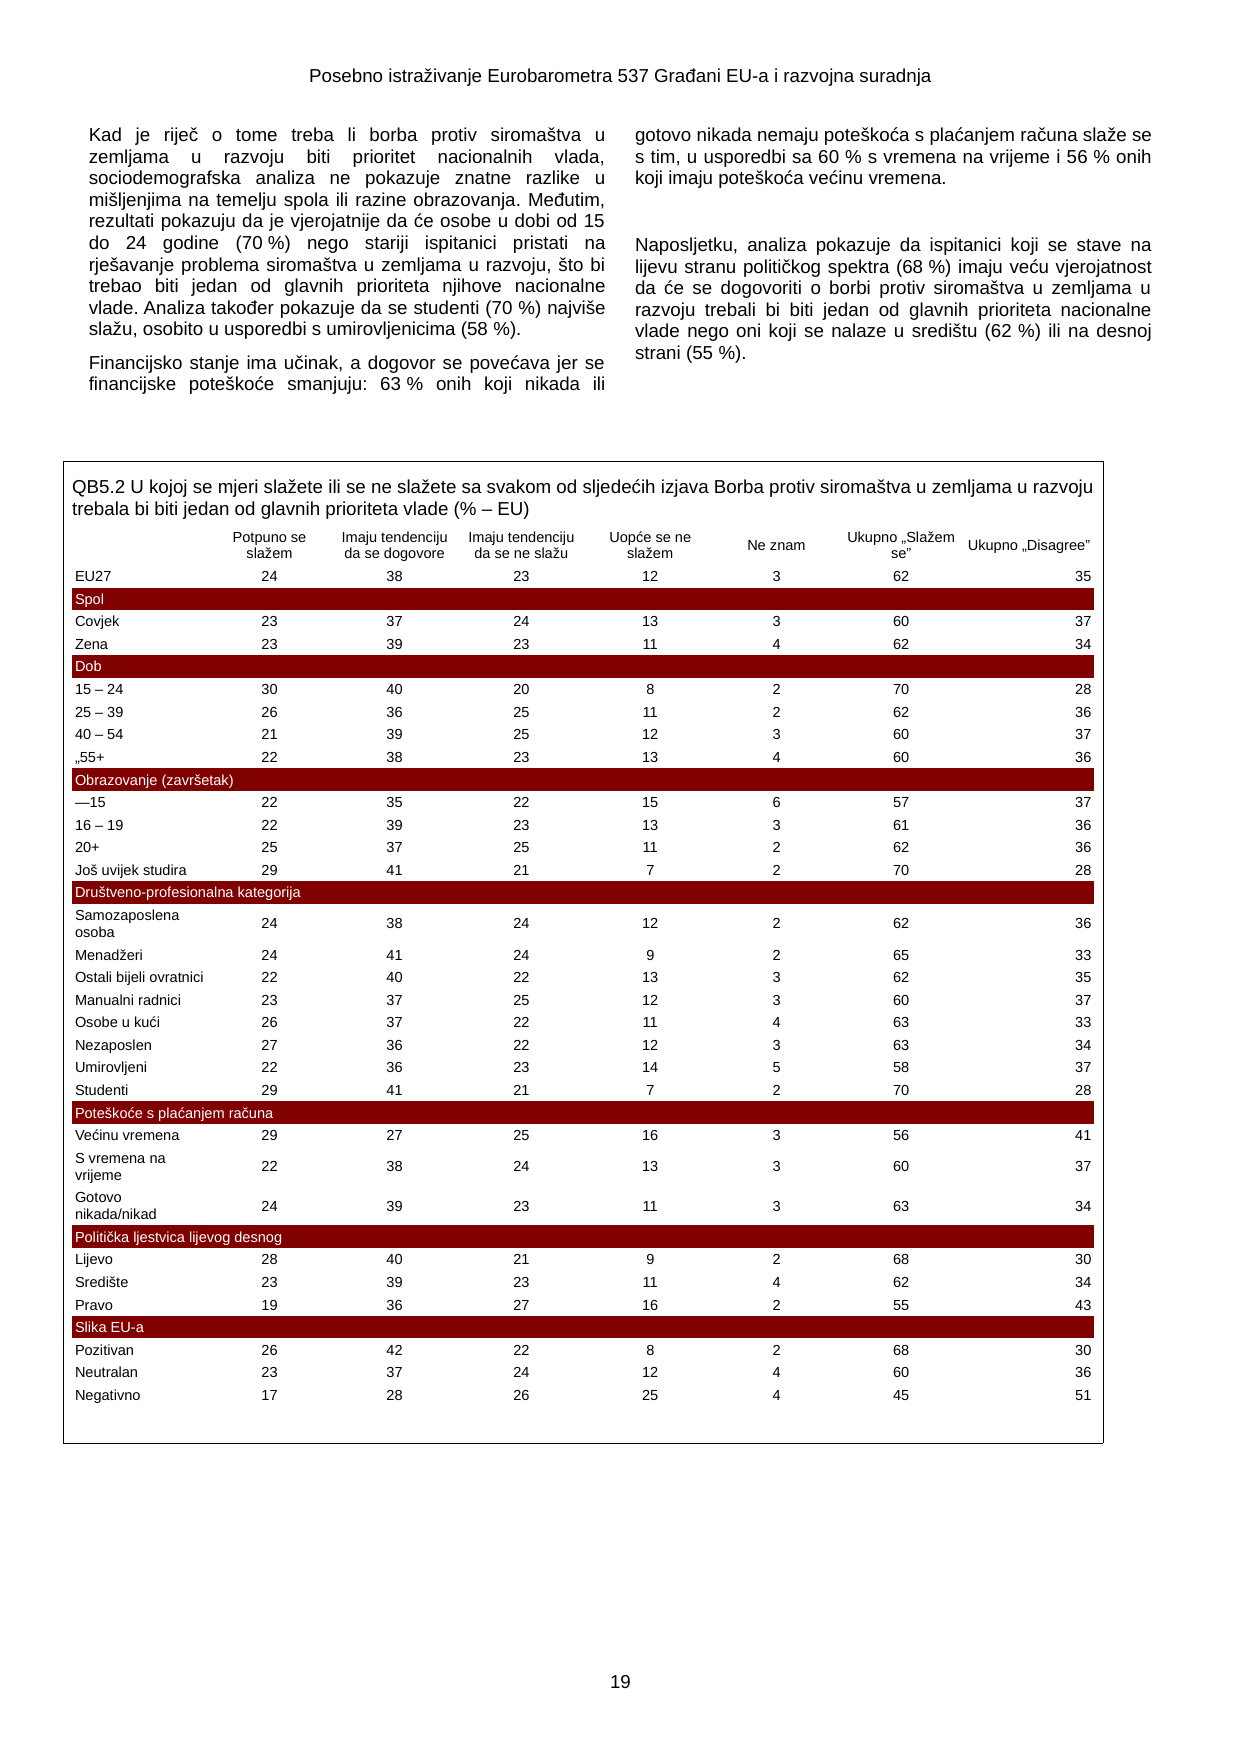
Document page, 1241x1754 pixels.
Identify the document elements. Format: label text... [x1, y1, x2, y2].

table_cell Društveno-profesionalna kategorija [72, 881, 586, 904]
table_cell Manualni radnici [72, 989, 207, 1011]
table_cell 41 [332, 943, 457, 966]
table_cell 27 [207, 1034, 332, 1056]
table_cell 3 [714, 1186, 838, 1225]
table_cell [714, 655, 838, 678]
table_cell 3 [714, 610, 838, 633]
table_cell 27 [457, 1293, 586, 1316]
table_cell [457, 588, 586, 610]
table_cell 62 [838, 633, 964, 655]
table_cell [586, 588, 714, 610]
table_cell 62 [838, 836, 964, 859]
table_cell 2 [714, 1339, 838, 1361]
table_cell 24 [457, 1361, 586, 1384]
table_cell 2 [714, 700, 838, 723]
table_cell 41 [964, 1124, 1094, 1147]
table_cell 21 [207, 723, 332, 746]
table_cell 33 [964, 943, 1094, 966]
text Financijsko stanje ima učinak, a dogovor se povećava jer se financijske poteškoće smanjuju: 63 % onih koji nikada ili [88, 351, 605, 394]
table_cell 63 [838, 1011, 964, 1034]
table_cell [838, 588, 964, 610]
table_cell 4 [714, 1361, 838, 1384]
table_cell Lijevo [72, 1248, 207, 1271]
table_cell 37 [964, 791, 1094, 813]
table_header Potpuno se slažem [207, 525, 332, 565]
table_cell 68 [838, 1339, 964, 1361]
table_cell 13 [586, 610, 714, 633]
table_cell 15 – 24 [72, 678, 207, 700]
table_cell 16 [586, 1124, 714, 1147]
table_cell 12 [586, 989, 714, 1011]
table_cell 4 [714, 1271, 838, 1293]
table_cell 38 [332, 746, 457, 768]
table_cell Većinu vremena [72, 1124, 207, 1147]
table_cell 43 [964, 1293, 1094, 1316]
table_cell 22 [457, 966, 586, 988]
table_cell 35 [332, 791, 457, 813]
table_cell 26 [457, 1384, 586, 1406]
table_cell 3 [714, 1124, 838, 1147]
table_cell 21 [457, 1079, 586, 1101]
table_cell [714, 881, 838, 904]
table_cell 3 [714, 814, 838, 836]
table_cell 23 [457, 633, 586, 655]
table_cell 4 [714, 633, 838, 655]
table_cell 25 [457, 836, 586, 859]
table_cell 37 [332, 610, 457, 633]
table_cell 3 [714, 966, 838, 988]
table_cell 28 [964, 1079, 1094, 1101]
table_cell 22 [207, 1056, 332, 1079]
table_cell Politička ljestvica lijevog desnog [72, 1225, 1094, 1248]
table_cell [457, 655, 586, 678]
table_cell 62 [838, 966, 964, 988]
table_cell 4 [714, 1011, 838, 1034]
table_cell Neutralan [72, 1361, 207, 1384]
text Naposljetku, analiza pokazuje da ispitanici koji se stave na lijevu stranu političkog spektra (68 %) imaju veću vjerojatnost da će se dogovoriti o borbi protiv siromaštva u zemljama u razvoju trebali bi biti jedan od glavnih prioriteta nacionalne vlade nego oni koji se nalaze u središtu (62 %) ili na desnoj strani (55 %). [635, 234, 1152, 363]
table_cell 35 [964, 966, 1094, 988]
table_cell 29 [207, 1079, 332, 1101]
text gotovo nikada nemaju poteškoća s plaćanjem računa slaže se s tim, u usporedbi sa 60 % s vremena na vrijeme i 56 % onih koji imaju poteškoća većinu vremena. [635, 124, 1152, 189]
table_cell 23 [457, 1271, 586, 1293]
table_cell 8 [586, 1339, 714, 1361]
table_cell 16 [586, 1293, 714, 1316]
table_cell 11 [586, 1011, 714, 1034]
table_cell 24 [207, 1186, 332, 1225]
table_cell [964, 588, 1094, 610]
table_cell 3 [714, 723, 838, 746]
table_cell Gotovo nikada/nikad [72, 1186, 207, 1225]
table_cell 2 [714, 859, 838, 881]
table_cell 62 [838, 700, 964, 723]
table_cell 22 [207, 1147, 332, 1186]
table_cell 37 [964, 1056, 1094, 1079]
table_cell 22 [457, 791, 586, 813]
table_cell 39 [332, 814, 457, 836]
text Kad je riječ o tome treba li borba protiv siromaštva u zemljama u razvoju biti prioritet nacionalnih vlada, sociodemografska analiza ne pokazuje znatne razlike u mišljenjima na temelju spola ili razine obrazovanja. Međutim, rezultati pokazuju da je vjerojatnije da će osobe u dobi od 15 do 24 godine (70 %) nego stariji ispitanici pristati na rješavanje problema siromaštva u zemljama u razvoju, što bi trebao biti jedan od glavnih prioriteta njihove nacionalne vlade. Analiza također pokazuje da se studenti (70 %) najviše slažu, osobito u usporedbi s umirovljenicima (58 %). [88, 124, 605, 339]
table_cell 29 [207, 859, 332, 881]
table_cell 17 [207, 1384, 332, 1406]
table_cell 22 [207, 746, 332, 768]
table_cell 60 [838, 1147, 964, 1186]
table_cell 41 [332, 859, 457, 881]
table_header Ukupno „Slažem se” [838, 525, 964, 565]
table_cell 24 [207, 943, 332, 966]
table_cell 40 [332, 966, 457, 988]
table_cell 30 [964, 1339, 1094, 1361]
table_cell Dob [72, 655, 207, 678]
table_cell 2 [714, 943, 838, 966]
table_cell 3 [714, 1034, 838, 1056]
table_cell 8 [586, 678, 714, 700]
table_cell 13 [586, 1147, 714, 1186]
table_cell [586, 881, 714, 904]
table_cell 45 [838, 1384, 964, 1406]
table_cell 60 [838, 723, 964, 746]
table_cell 19 [207, 1293, 332, 1316]
table_cell 63 [838, 1034, 964, 1056]
table_cell Ostali bijeli ovratnici [72, 966, 207, 988]
table_cell 36 [964, 836, 1094, 859]
table_cell 4 [714, 1384, 838, 1406]
table_cell 13 [586, 814, 714, 836]
table_cell 22 [457, 1339, 586, 1361]
table_cell 60 [838, 1361, 964, 1384]
table_cell 41 [332, 1079, 457, 1101]
table_cell 20+ [72, 836, 207, 859]
table_cell 57 [838, 791, 964, 813]
table_cell 11 [586, 633, 714, 655]
table_cell 38 [332, 565, 457, 587]
table_cell 11 [586, 700, 714, 723]
table_cell 37 [964, 989, 1094, 1011]
table_cell 23 [457, 814, 586, 836]
table_cell [332, 655, 457, 678]
table_cell Zena [72, 633, 207, 655]
table_cell 63 [838, 1186, 964, 1225]
table_cell 23 [207, 1271, 332, 1293]
table_cell 38 [332, 904, 457, 943]
table_cell Negativno [72, 1384, 207, 1406]
table_cell 39 [332, 1271, 457, 1293]
table_cell 23 [207, 633, 332, 655]
table_cell Središte [72, 1271, 207, 1293]
table_cell Umirovljeni [72, 1056, 207, 1079]
table_cell 11 [586, 836, 714, 859]
table_cell EU27 [72, 565, 207, 587]
table_header Uopće se ne slažem [586, 525, 714, 565]
table_cell 37 [964, 723, 1094, 746]
table_cell Poteškoće s plaćanjem računa [72, 1101, 838, 1124]
table_cell 27 [332, 1124, 457, 1147]
table_cell Obrazovanje (završetak) [72, 768, 457, 791]
table_cell 24 [457, 1147, 586, 1186]
table_cell S vremena na vrijeme [72, 1147, 207, 1186]
table_cell 23 [457, 1186, 586, 1225]
table_cell 51 [964, 1384, 1094, 1406]
table_cell 68 [838, 1248, 964, 1271]
table_cell 7 [586, 859, 714, 881]
table_cell 9 [586, 943, 714, 966]
table_cell [964, 881, 1094, 904]
table_cell 11 [586, 1271, 714, 1293]
table_cell 70 [838, 859, 964, 881]
table_cell 36 [964, 814, 1094, 836]
table_cell 36 [964, 700, 1094, 723]
table_cell 2 [714, 836, 838, 859]
table_cell 12 [586, 904, 714, 943]
table_cell 37 [332, 1361, 457, 1384]
table_cell 36 [332, 1034, 457, 1056]
table_cell 38 [332, 1147, 457, 1186]
table_cell 24 [207, 904, 332, 943]
table_cell 2 [714, 678, 838, 700]
table_cell 40 [332, 678, 457, 700]
table_cell 13 [586, 746, 714, 768]
table_cell [838, 1101, 964, 1124]
table_cell 60 [838, 746, 964, 768]
table_cell 36 [332, 1293, 457, 1316]
table_cell 16 – 19 [72, 814, 207, 836]
table_cell 26 [207, 700, 332, 723]
table_cell [838, 655, 964, 678]
table_cell 39 [332, 1186, 457, 1225]
table_cell 15 [586, 791, 714, 813]
table_cell 7 [586, 1079, 714, 1101]
table_cell [457, 768, 586, 791]
table_cell 62 [838, 904, 964, 943]
table_cell Osobe u kući [72, 1011, 207, 1034]
table_cell 58 [838, 1056, 964, 1079]
table_cell [714, 768, 838, 791]
table_cell 21 [457, 859, 586, 881]
table_cell 25 [457, 989, 586, 1011]
table_cell 30 [207, 678, 332, 700]
table_cell 37 [332, 836, 457, 859]
table_cell [964, 655, 1094, 678]
table_cell 25 – 39 [72, 700, 207, 723]
table_cell 37 [964, 610, 1094, 633]
table_cell 33 [964, 1011, 1094, 1034]
table_header Imaju tendenciju da se dogovore [332, 525, 457, 565]
table_cell [332, 588, 457, 610]
table_cell 24 [457, 943, 586, 966]
text QB5.2 U kojoj se mjeri slažete ili se ne slažete sa svakom od sljedećih izjava Borba protiv siromaštva u zemljama u razvoju trebala bi biti jedan od glavnih prioriteta vlade (% – EU) [72, 476, 1094, 519]
table_cell 23 [457, 1056, 586, 1079]
table_cell 9 [586, 1248, 714, 1271]
table_cell 62 [838, 1271, 964, 1293]
table_cell 2 [714, 1079, 838, 1101]
table_cell 24 [457, 610, 586, 633]
table_cell —15 [72, 791, 207, 813]
table_cell 22 [457, 1011, 586, 1034]
table_cell 22 [457, 1034, 586, 1056]
table_cell 39 [332, 633, 457, 655]
table_cell 34 [964, 633, 1094, 655]
table_cell 23 [457, 746, 586, 768]
table_cell Nezaposlen [72, 1034, 207, 1056]
table_cell 37 [332, 989, 457, 1011]
table_cell 4 [714, 746, 838, 768]
table_cell Menadžeri [72, 943, 207, 966]
table_cell 40 – 54 [72, 723, 207, 746]
table_cell [586, 768, 714, 791]
table_cell Covjek [72, 610, 207, 633]
table_cell 28 [332, 1384, 457, 1406]
table_cell 12 [586, 1034, 714, 1056]
table_cell 61 [838, 814, 964, 836]
table_cell 36 [964, 746, 1094, 768]
table_cell 25 [207, 836, 332, 859]
table_cell 34 [964, 1186, 1094, 1225]
table_cell 3 [714, 1147, 838, 1186]
table_cell 36 [332, 700, 457, 723]
table_cell 3 [714, 989, 838, 1011]
table_cell [838, 881, 964, 904]
table_cell [714, 588, 838, 610]
table_header Ne znam [714, 525, 838, 565]
table_cell 23 [207, 1361, 332, 1384]
table_cell 13 [586, 966, 714, 988]
table_cell 26 [207, 1339, 332, 1361]
table_cell 22 [207, 791, 332, 813]
table_cell 23 [457, 565, 586, 587]
table_cell 12 [586, 565, 714, 587]
table_cell 6 [714, 791, 838, 813]
table_cell Samozaposlena osoba [72, 904, 207, 943]
table_cell 30 [964, 1248, 1094, 1271]
table_cell 37 [332, 1011, 457, 1034]
table_cell 2 [714, 1293, 838, 1316]
table_cell 60 [838, 610, 964, 633]
table_header [72, 525, 207, 565]
table_header Imaju tendenciju da se ne slažu [457, 525, 586, 565]
table_cell 70 [838, 678, 964, 700]
table_cell 56 [838, 1124, 964, 1147]
table_cell 36 [964, 1361, 1094, 1384]
table_cell 2 [714, 1248, 838, 1271]
table_cell 36 [332, 1056, 457, 1079]
table_cell 62 [838, 565, 964, 587]
table_cell 37 [964, 1147, 1094, 1186]
table_cell 28 [964, 678, 1094, 700]
table_cell 55 [838, 1293, 964, 1316]
table_cell 5 [714, 1056, 838, 1079]
table_cell 70 [838, 1079, 964, 1101]
table_cell 22 [207, 966, 332, 988]
table_cell 2 [714, 904, 838, 943]
table_cell 36 [964, 904, 1094, 943]
table_cell 20 [457, 678, 586, 700]
table_cell 28 [207, 1248, 332, 1271]
table_cell 25 [457, 723, 586, 746]
table_cell 28 [964, 859, 1094, 881]
table_cell 34 [964, 1034, 1094, 1056]
table_cell 29 [207, 1124, 332, 1147]
table_cell 21 [457, 1248, 586, 1271]
table_cell Pozitivan [72, 1339, 207, 1361]
table_cell Još uvijek studira [72, 859, 207, 881]
table_cell 24 [457, 904, 586, 943]
table_cell 23 [207, 610, 332, 633]
table_cell [586, 655, 714, 678]
table_cell 12 [586, 1361, 714, 1384]
table_cell [964, 1101, 1094, 1124]
table_cell Pravo [72, 1293, 207, 1316]
table_cell 26 [207, 1011, 332, 1034]
table_cell [964, 768, 1094, 791]
table_cell 35 [964, 565, 1094, 587]
table_cell 11 [586, 1186, 714, 1225]
table_cell 39 [332, 723, 457, 746]
table_cell [207, 655, 332, 678]
table_cell Slika EU-a [72, 1316, 1094, 1338]
table_cell 23 [207, 989, 332, 1011]
table_cell 60 [838, 989, 964, 1011]
table_cell 3 [714, 565, 838, 587]
table_cell 34 [964, 1271, 1094, 1293]
table_cell 25 [457, 1124, 586, 1147]
table_cell 25 [457, 700, 586, 723]
table_cell 12 [586, 723, 714, 746]
table_cell 24 [207, 565, 332, 587]
table_header Ukupno „Disagree” [964, 525, 1094, 565]
table_cell Spol [72, 588, 207, 610]
table_cell 40 [332, 1248, 457, 1271]
table_cell 14 [586, 1056, 714, 1079]
table_cell Studenti [72, 1079, 207, 1101]
table_cell „55+ [72, 746, 207, 768]
table_cell 65 [838, 943, 964, 966]
table_cell [207, 588, 332, 610]
table_cell [838, 768, 964, 791]
table_cell 25 [586, 1384, 714, 1406]
table_cell 42 [332, 1339, 457, 1361]
table_cell 22 [207, 814, 332, 836]
